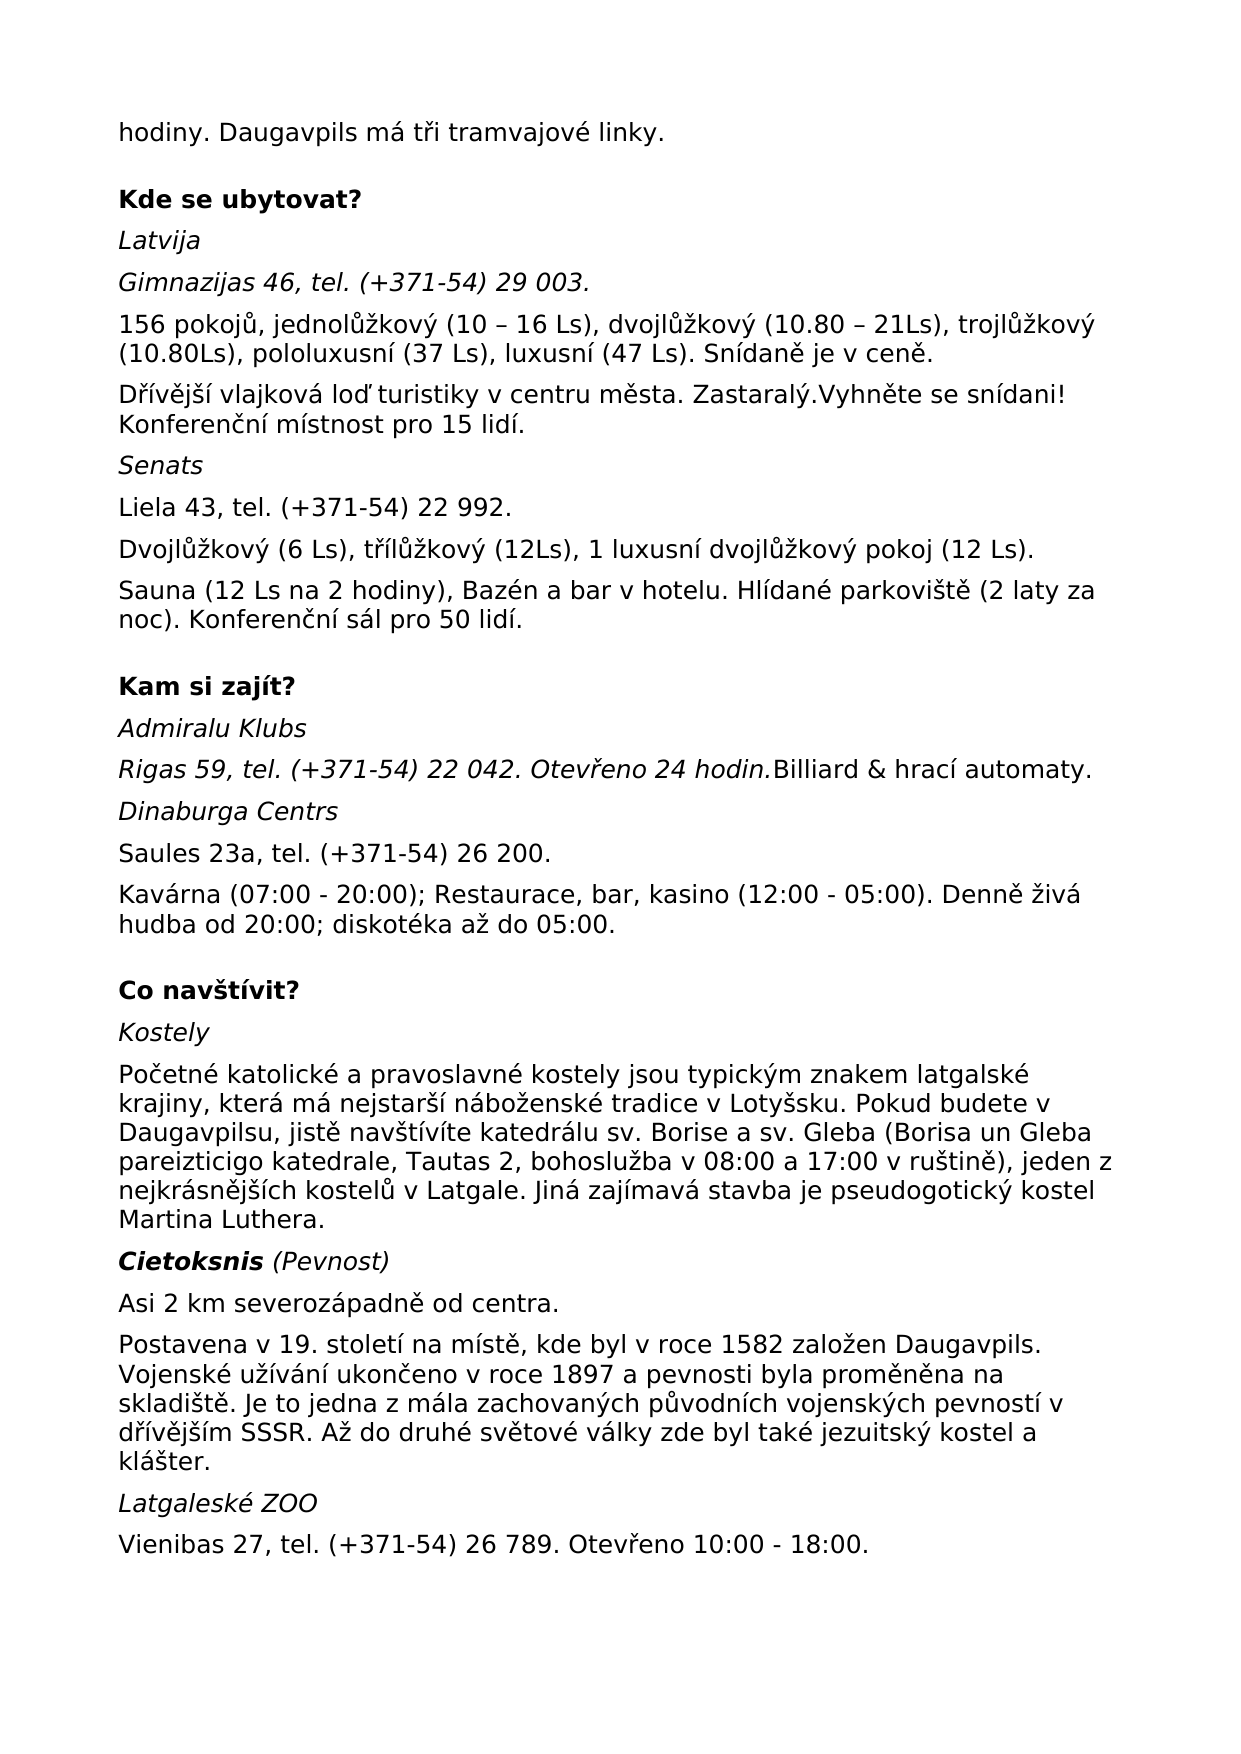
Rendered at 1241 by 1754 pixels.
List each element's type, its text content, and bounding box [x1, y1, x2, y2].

text Postavena v 19. století na místě, kde byl v roce 1582 založen Daugavpils. Vojenské užívání ukončeno v roce 1897 a pevnosti byla proměněna na skladiště. Je to jedna z mála zachovaných původních vojenských pevností v dřívějším SSSR. Až do druhé světové války zde byl také jezuitský kostel a klášter. [118, 1331, 1122, 1476]
text Liela 43, tel. (+371-54) 22 992. [118, 493, 1122, 522]
text Asi 2 km severozápadně od centra. [118, 1289, 1122, 1318]
text Latvija [118, 226, 1122, 256]
text Latgaleské ZOO [118, 1489, 1122, 1518]
text Admiralu Klubs [118, 714, 1122, 743]
text 156 pokojů, jednolůžkový (10 – 16 Ls), dvojlůžkový (10.80 – 21Ls), trojlůžkový (10.80Ls), pololuxusní (37 Ls), luxusní (47 Ls). Snídaně je v ceně. [118, 310, 1122, 368]
text Gimnazijas 46, tel. (+371-54) 29 003. [118, 268, 1122, 297]
text Sauna (12 Ls na 2 hodiny), Bazén a bar v hotelu. Hlídané parkoviště (2 laty za noc). Konferenční sál pro 50 lidí. [118, 576, 1122, 635]
text Saules 23a, tel. (+371-54) 26 200. [118, 839, 1122, 868]
text Rigas 59, tel. (+371-54) 22 042. Otevřeno 24 hodin.Billiard & hrací automaty. [118, 756, 1122, 785]
text Dřívější vlajková loď turistiky v centru města. Zastaralý.Vyhněte se snídani! Konferenční místnost pro 15 lidí. [118, 381, 1122, 439]
text Kostely [118, 1018, 1122, 1047]
text Kavárna (07:00 - 20:00); Restaurace, bar, kasino (12:00 - 05:00). Denně živá hudba od 20:00; diskotéka až do 05:00. [118, 881, 1122, 939]
text Vienibas 27, tel. (+371-54) 26 789. Otevřeno 10:00 - 18:00. [118, 1531, 1122, 1560]
subtitle Co navštívit? [118, 976, 1122, 1006]
subtitle Kde se ubytovat? [118, 185, 1122, 214]
text Cietoksnis (Pevnost) [118, 1247, 1122, 1276]
text Senats [118, 451, 1122, 481]
text hodiny. Daugavpils má tři tramvajové linky. [118, 118, 1122, 147]
text Dinaburga Centrs [118, 797, 1122, 826]
subtitle Kam si zajít? [118, 672, 1122, 701]
text Dvojlůžkový (6 Ls), třílůžkový (12Ls), 1 luxusní dvojlůžkový pokoj (12 Ls). [118, 535, 1122, 564]
text Početné katolické a pravoslavné kostely jsou typickým znakem latgalské krajiny, která má nejstarší náboženské tradice v Lotyšsku. Pokud budete v Daugavpilsu, jistě navštívíte katedrálu sv. Borise a sv. Gleba (Borisa un Gleba pareizticigo katedrale, Tautas 2, bohoslužba v 08:00 a 17:00 v ruštině), jeden z nejkrásnějších kostelů v Latgale. Jiná zajímavá stavba je pseudogotický kostel Martina Luthera. [118, 1060, 1122, 1235]
